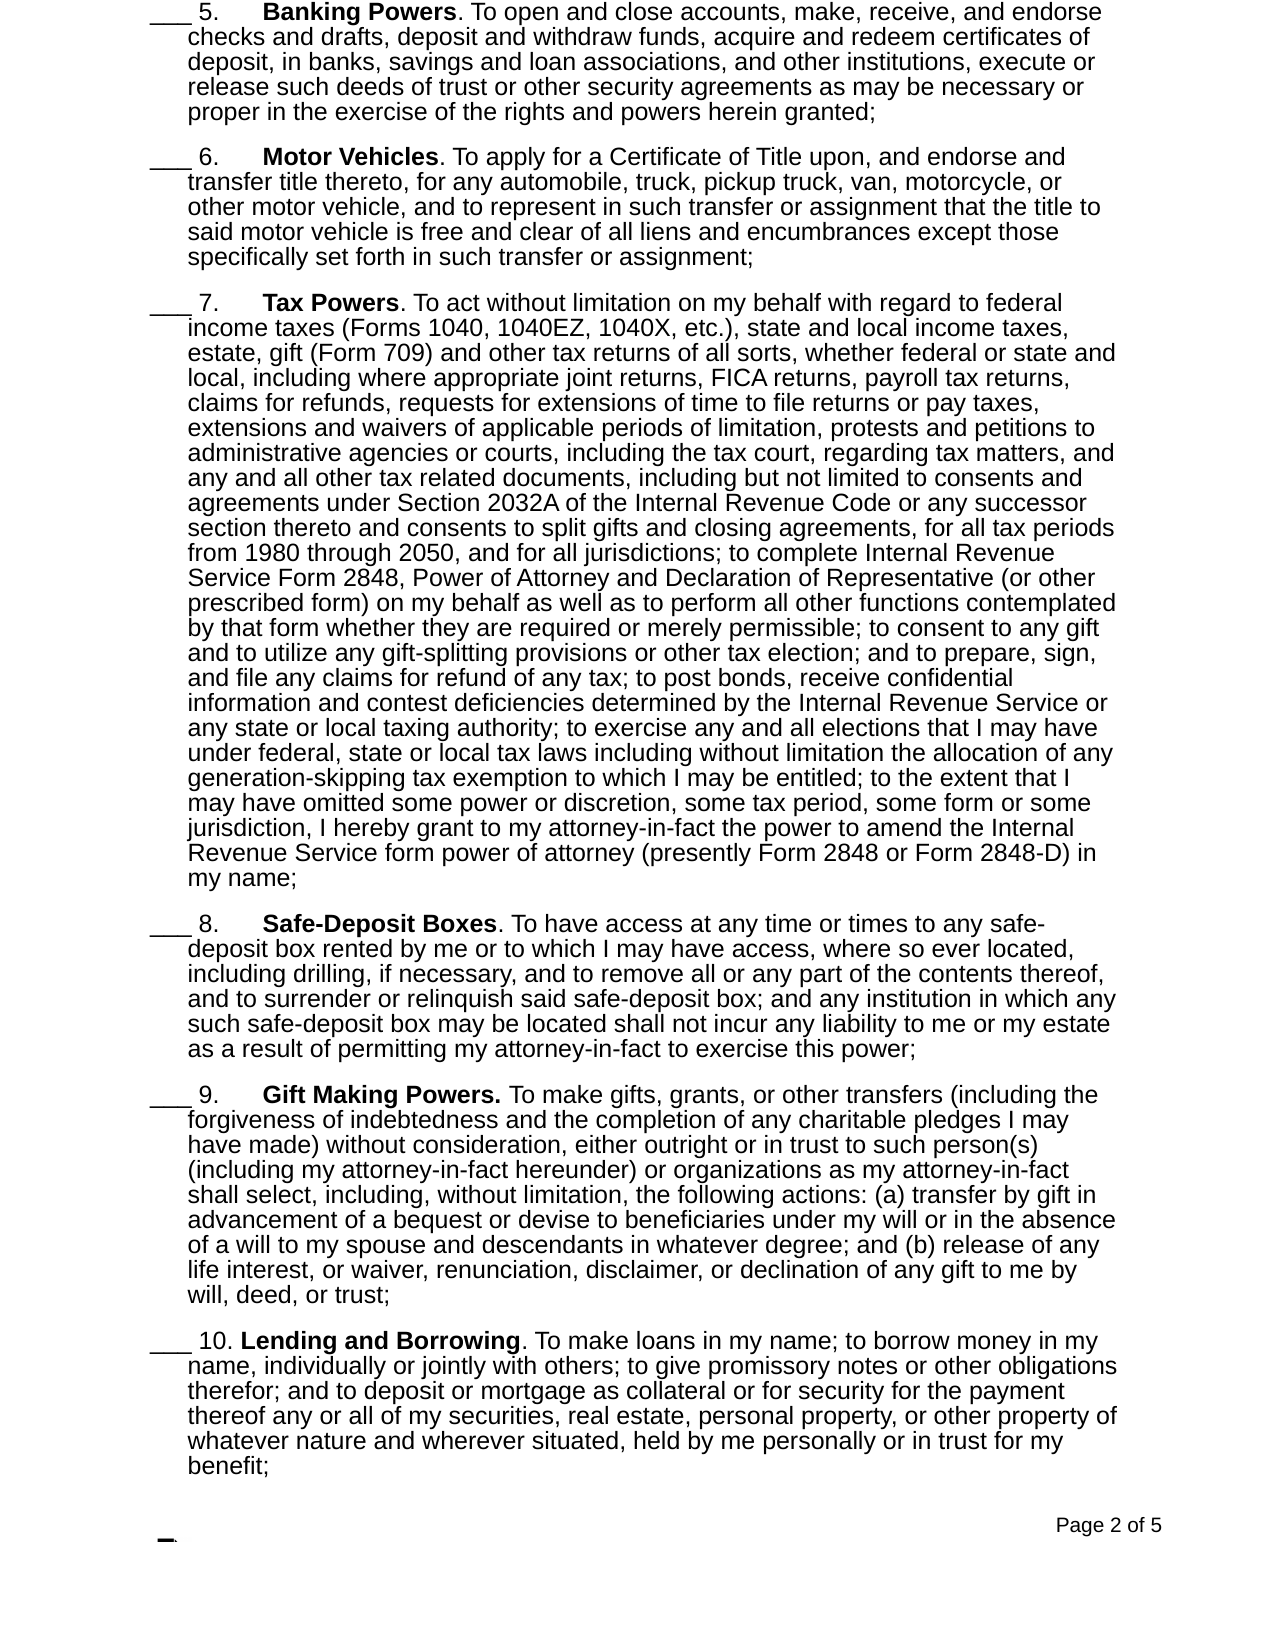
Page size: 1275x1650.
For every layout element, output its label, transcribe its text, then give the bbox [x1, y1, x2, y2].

list ___ 10. Lending and Borrowing. To make loans in my name; to borrow money in my name, individually or jointly with others; to give promissory notes or other obligations therefor; and to deposit or mortgage as collateral or for security for the payment thereof any or all of my securities, real estate, personal property, or other property of whatever nature and wherever situated, held by me personally or in trust for my benefit; [150, 1329, 1125, 1479]
list ___ 8. Safe-Deposit Boxes. To have access at any time or times to any safe-deposit box rented by me or to which I may have access, where so ever located, including drilling, if necessary, and to remove all or any part of the contents thereof, and to surrender or relinquish said safe-deposit box; and any institution in which any such safe-deposit box may be located shall not incur any liability to me or my estate as a result of permitting my attorney-in-fact to exercise this power; [150, 912, 1125, 1062]
list ___ 6. Motor Vehicles. To apply for a Certificate of Title upon, and endorse and transfer title thereto, for any automobile, truck, pickup truck, van, motorcycle, or other motor vehicle, and to represent in such transfer or assignment that the title to said motor vehicle is free and clear of all liens and encumbrances except those specifically set forth in such transfer or assignment; [150, 146, 1125, 271]
list ___ 7. Tax Powers. To act without limitation on my behalf with regard to federal income taxes (Forms 1040, 1040EZ, 1040X, etc.), state and local income taxes, estate, gift (Form 709) and other tax returns of all sorts, whether federal or state and local, including where appropriate joint returns, FICA returns, payroll tax returns, claims for refunds, requests for extensions of time to file returns or pay taxes, extensions and waivers of applicable periods of limitation, protests and petitions to administrative agencies or courts, including the tax court, regarding tax matters, and any and all other tax related documents, including but not limited to consents and agreements under Section 2032A of the Internal Revenue Code or any successor section thereto and consents to split gifts and closing agreements, for all tax periods from 1980 through 2050, and for all jurisdictions; to complete Internal Revenue Service Form 2848, Power of Attorney and Declaration of Representative (or other prescribed form) on my behalf as well as to perform all other functions contemplated by that form whether they are required or merely permissible; to consent to any gift and to utilize any gift-splitting provisions or other tax election; and to prepare, sign, and file any claims for refund of any tax; to post bonds, receive confidential information and contest deficiencies determined by the Internal Revenue Service or any state or local taxing authority; to exercise any and all elections that I may have under federal, state or local tax laws including without limitation the allocation of any generation-skipping tax exemption to which I may be entitled; to the extent that I may have omitted some power or discretion, some tax period, some form or some jurisdiction, I hereby grant to my attorney-in-fact the power to amend the Internal Revenue Service form power of attorney (presently Form 2848 or Form 2848-D) in my name; [150, 292, 1125, 892]
list ___ 9. Gift Making Powers. To make gifts, grants, or other transfers (including the forgiveness of indebtedness and the completion of any charitable pledges I may have made) without consideration, either outright or in trust to such person(s) (including my attorney-in-fact hereunder) or organizations as my attorney-in-fact shall select, including, without limitation, the following actions: (a) transfer by gift in advancement of a bequest or devise to beneficiaries under my will or in the absence of a will to my spouse and descendants in whatever degree; and (b) release of any life interest, or waiver, renunciation, disclaimer, or declination of any gift to me by will, deed, or trust; [150, 1083, 1125, 1308]
list ___ 5. Banking Powers. To open and close accounts, make, receive, and endorse checks and drafts, deposit and withdraw funds, acquire and redeem certificates of deposit, in banks, savings and loan associations, and other institutions, execute or release such deeds of trust or other security agreements as may be necessary or proper in the exercise of the rights and powers herein granted; [150, 0, 1125, 125]
